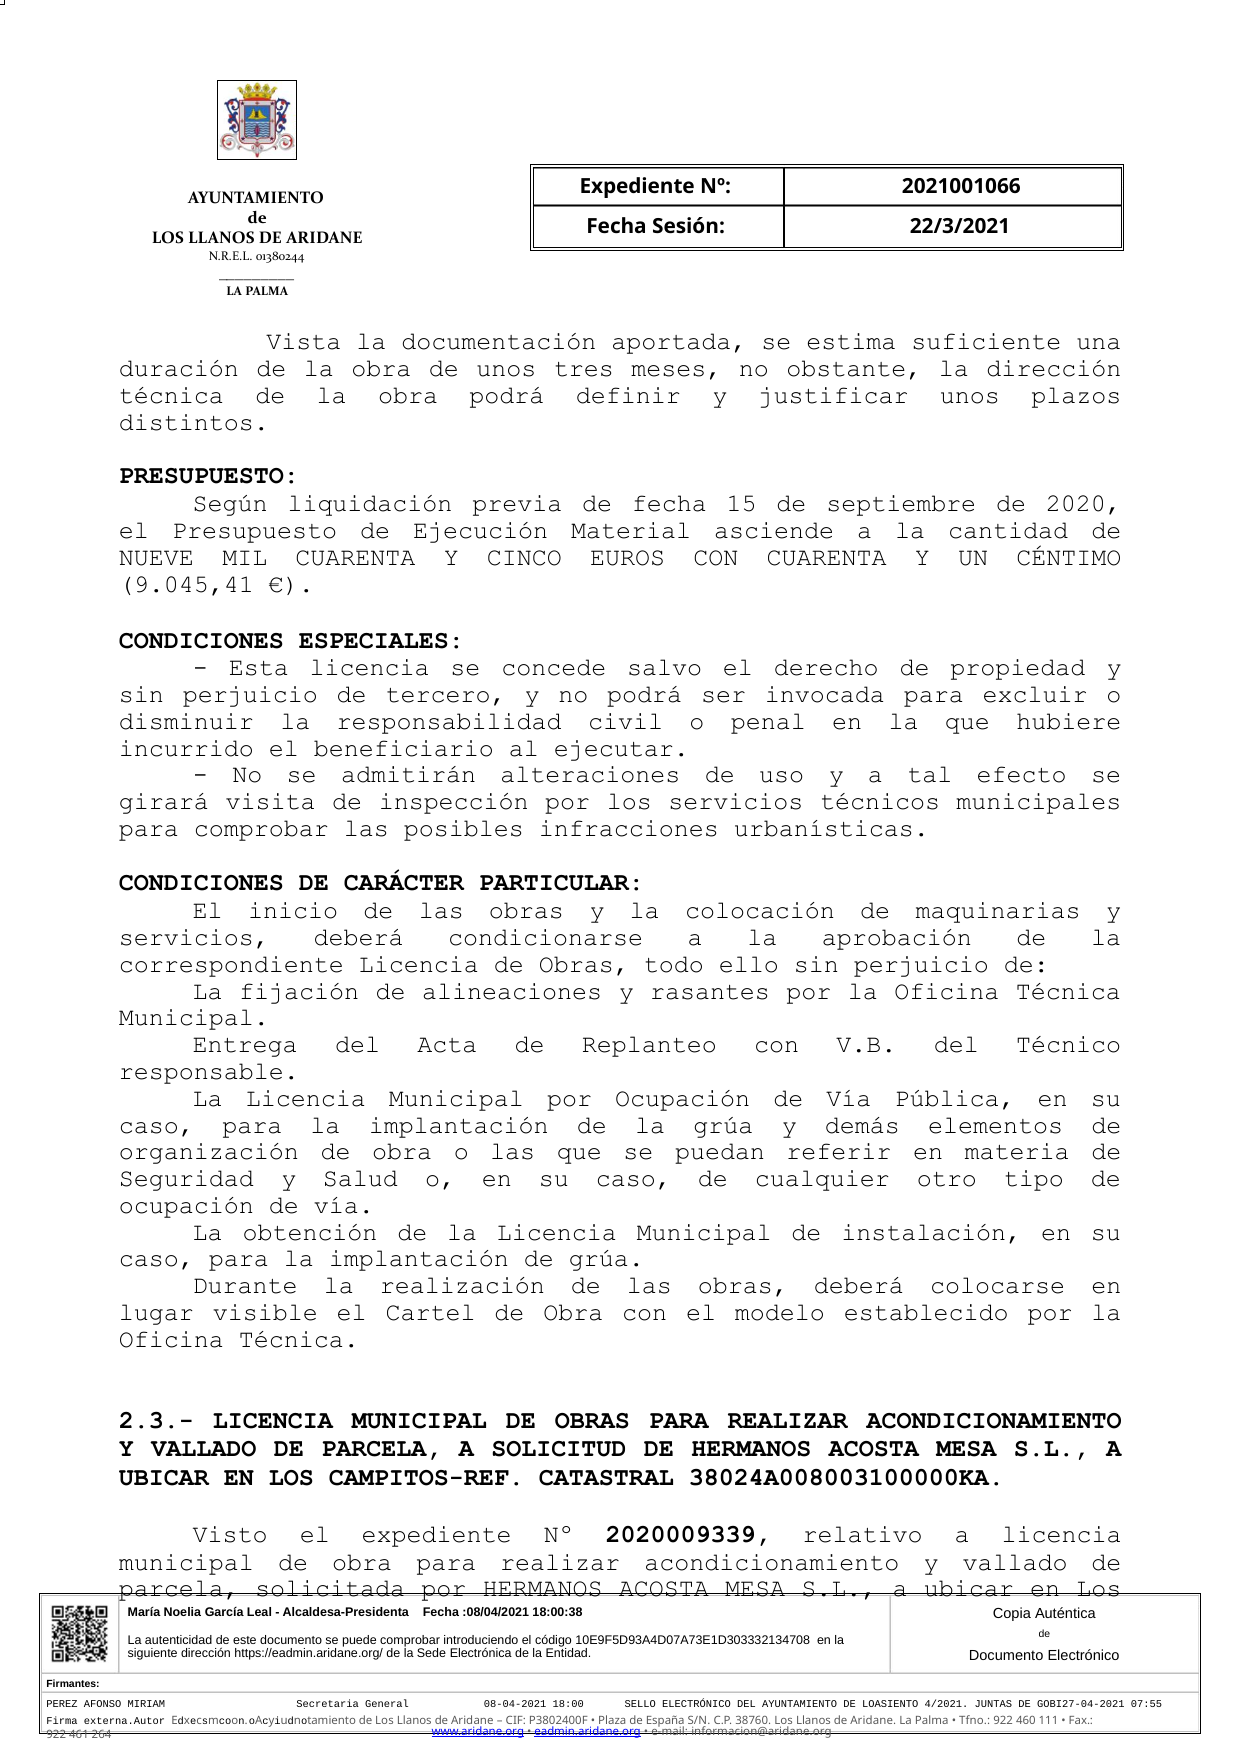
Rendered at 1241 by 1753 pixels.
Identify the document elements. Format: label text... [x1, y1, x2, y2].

text www.aridane.org • eadmin.aridane.org • e-mail: informacion@aridane.org [431, 1724, 834, 1738]
text de [247, 210, 387, 227]
text Según liquidación previa de fecha 15 de septiembre de 2020, [192, 489, 1146, 517]
text responsable. [119, 1058, 1146, 1085]
text SELLO ELECTRÓNICO DEL AYUNTAMIENTO DE LOASIENTO 4/2021. JUNTAS DE GOBI27-04-2021 07:55 [624, 1698, 1187, 1709]
text Oficina Técnica. [119, 1326, 1146, 1352]
text _ [219, 266, 226, 279]
text Vista la documentación aportada, se estima suficiente una [266, 327, 1146, 355]
text Y VALLADO DE PARCELA, A SOLICITUD DE HERMANOS ACOSTA MESA S.L., A [119, 1434, 1146, 1462]
text incurrido el beneficiario al ejecutar. [119, 735, 1146, 762]
text LOS LLANOS DE ARIDANE [152, 230, 387, 247]
text La autenticidad de este documento se puede comprobar introduciendo el código 10E9F5D93A4D07A73E1D303332134708 en la [127, 1633, 869, 1647]
text caso, para la implantación de grúa. [119, 1245, 1146, 1272]
text El inicio de las obras y la colocación de maquinarias y [192, 896, 1146, 924]
text Secretaria General [296, 1698, 426, 1709]
text disminuir la responsabilidad civil o penal en la que hubiere [119, 708, 1146, 735]
text 22/3/2021 [909, 214, 1059, 239]
text Entrega del Acta de Replanteo con V.B. del Técnico [192, 1031, 1146, 1058]
text (9.045,41 €). [119, 571, 1146, 597]
text No se admitirán alteraciones de uso y a tal efecto se [232, 760, 1146, 787]
text Expediente Nº: [579, 173, 761, 199]
text CONDICIONES ESPECIALES: [119, 626, 489, 654]
picture [40, 1594, 1200, 1733]
text NUEVE MIL CUARENTA Y CINCO EUROS CON CUARENTA Y UN CÉNTIMO [119, 544, 1146, 571]
text LA PALMA [226, 286, 317, 298]
text lugar visible el Cartel de Obra con el modelo establecido por la [119, 1299, 1146, 1326]
text Documento Electrónico [969, 1647, 1142, 1663]
text _ [317, 266, 327, 282]
text duración de la obra de unos tres meses, no obstante, la dirección [119, 355, 1146, 382]
text Firma externa.Autor Edxecsmcoon.oAcyiudnotamiento de Los Llanos de Aridane – CIF: P3802400F • Plaza de España S/N. C.P. 38760. Los Llanos de Aridane. La Palma • Tfno.: 922 460 111 • Fax.: 922 461 264 [46, 1713, 1095, 1741]
text servicios, deberá condicionarse a la aprobación de la [119, 924, 1146, 951]
text N.R.E.L. 01380244 [208, 250, 327, 262]
text - [193, 760, 232, 787]
text 2.3.- LICENCIA MUNICIPAL DE OBRAS PARA REALIZAR ACONDICIONAMIENTO [119, 1405, 1146, 1434]
picture [531, 165, 1123, 250]
text PRESUPUESTO: [119, 461, 324, 490]
text UBICAR EN LOS CAMPITOS-REF. CATASTRAL 38024A008003100000KA. [119, 1463, 1146, 1491]
text siguiente dirección https://eadmin.aridane.org/ de la Sede Electrónica de la Entidad. [127, 1647, 869, 1660]
text de [1038, 1628, 1065, 1640]
text La obtención de la Licencia Municipal de instalación, en su [192, 1219, 1146, 1245]
text 2021001066 [902, 173, 1059, 199]
text Fecha Sesión: [586, 214, 761, 239]
text PEREZ AFONSO MIRIAM [46, 1698, 296, 1709]
text correspondiente Licencia de Obras, todo ello sin perjuicio de: [119, 951, 1146, 978]
text AYUNTAMIENTO [188, 190, 387, 207]
text el Presupuesto de Ejecución Material asciende a la cantidad de [119, 517, 1146, 544]
text - [193, 653, 228, 680]
text ________ [226, 266, 317, 282]
picture [218, 81, 296, 159]
text técnica de la obra podrá definir y justificar unos plazos [119, 382, 1146, 408]
text CONDICIONES DE CARÁCTER PARTICULAR: [119, 868, 669, 897]
text Seguridad y Salud o, en su caso, de cualquier otro tipo de [119, 1165, 1146, 1192]
text para comprobar las posibles infracciones urbanísticas. [119, 815, 1146, 842]
text distintos. [119, 408, 1146, 435]
text municipal de obra para realizar acondicionamiento y vallado de [119, 1548, 1146, 1576]
text La Licencia Municipal por Ocupación de Vía Pública, en su [192, 1085, 1146, 1112]
text Copia Auténtica [993, 1606, 1117, 1622]
text Municipal. [119, 1004, 1146, 1031]
text girará visita de inspección por los servicios técnicos municipales [119, 787, 1146, 815]
text Durante la realización de las obras, deberá colocarse en [192, 1271, 1146, 1299]
text ocupación de vía. [119, 1192, 1146, 1219]
text María Noelia García Leal - Alcaldesa-Presidenta Fecha :08/04/2021 18:00:38 [127, 1605, 608, 1619]
text Visto el expediente Nº 2020009339, relativo a licencia [192, 1520, 1146, 1548]
text sin perjuicio de tercero, y no podrá ser invocada para excluir o [119, 680, 1146, 708]
text Firmantes: [46, 1678, 1095, 1690]
text [426, 1698, 484, 1709]
text La fijación de alineaciones y rasantes por la Oficina Técnica [192, 978, 1146, 1004]
text Esta licencia se concede salvo el derecho de propiedad y [228, 653, 1146, 680]
text parcela, solicitada por HERMANOS ACOSTA MESA S.L., a ubicar en Los [119, 1576, 1146, 1602]
text organización de obra o las que se puedan referir en materia de [119, 1138, 1146, 1165]
text caso, para la implantación de la grúa y demás elementos de [119, 1112, 1146, 1138]
text 08-04-2021 18:00 [484, 1698, 599, 1709]
